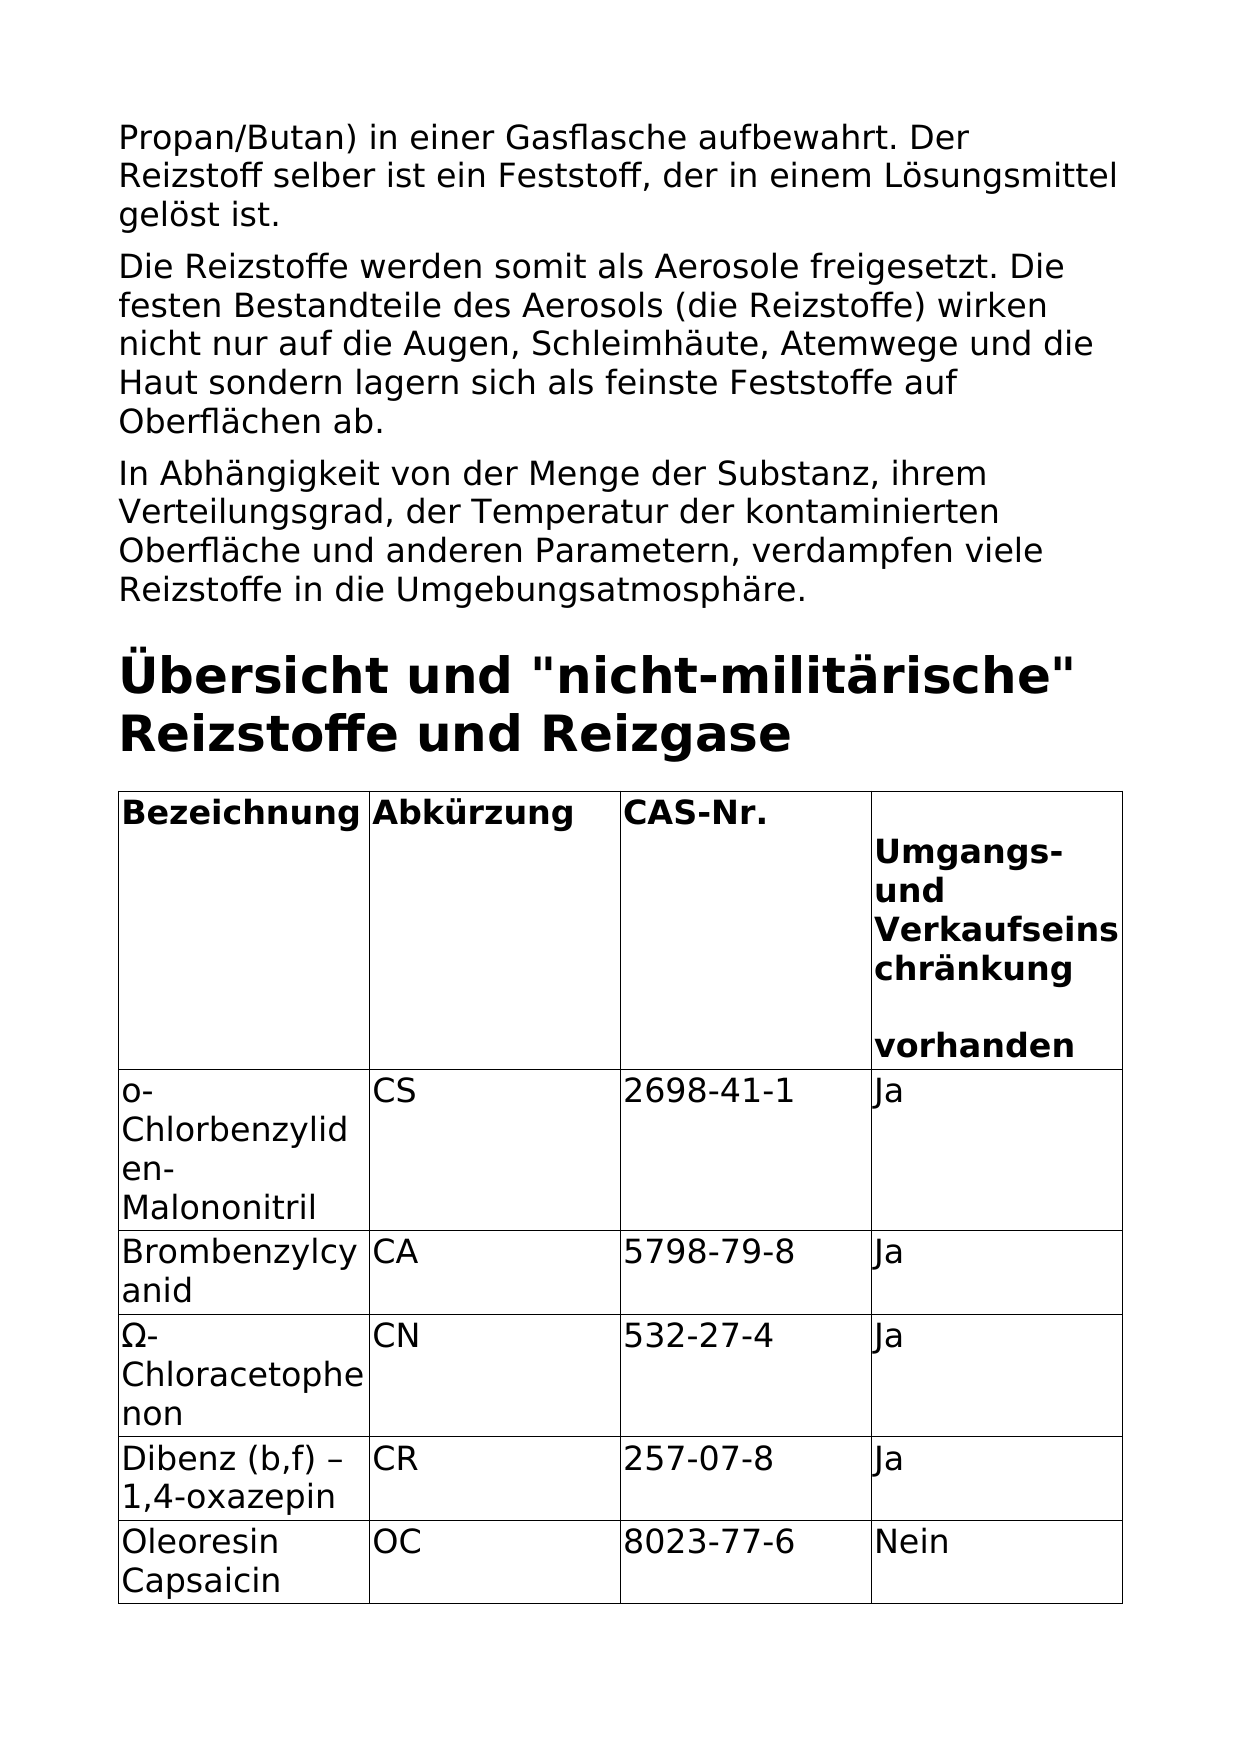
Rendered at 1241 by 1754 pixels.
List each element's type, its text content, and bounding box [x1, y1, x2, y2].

table_cell CS [370, 1070, 620, 1230]
table_cell 257-07-8 [621, 1437, 871, 1520]
table_header CAS-Nr. [621, 792, 871, 1068]
table_cell 5798-79-8 [621, 1231, 871, 1313]
table_cell Dibenz (b,f) – 1,4-oxazepin [119, 1437, 369, 1520]
table_cell 532-27-4 [621, 1315, 871, 1436]
text Propan/Butan) in einer Gasflasche aufbewahrt. Der Reizstoff selber ist ein Feststoff, der in einem Lösungsmittel gelöst ist. [118, 118, 1122, 235]
text In Abhängigkeit von der Menge der Substanz, ihrem Verteilungsgrad, der Temperatur der kontaminierten Oberfläche und anderen Parametern, verdampfen viele Reizstoffe in die Umgebungsatmosphäre. [118, 454, 1122, 609]
table_cell CR [370, 1437, 620, 1520]
table_cell Ω-Chloracetophenon [119, 1315, 369, 1436]
table_header Bezeichnung [119, 792, 369, 1068]
table_cell CA [370, 1231, 620, 1313]
table_header Umgangs- und Verkaufseinschränkung vorhanden [872, 792, 1122, 1068]
table_cell Oleoresin Capsaicin [119, 1521, 369, 1603]
table_cell Ja [872, 1437, 1122, 1520]
table_cell 8023-77-6 [621, 1521, 871, 1603]
table_cell Ja [872, 1070, 1122, 1230]
table_cell Nein [872, 1521, 1122, 1603]
table_cell Ja [872, 1231, 1122, 1313]
table_cell CN [370, 1315, 620, 1436]
subtitle Übersicht und "nicht-militärische" Reizstoffe und Reizgase [118, 647, 1122, 763]
table_cell o-Chlorbenzyliden-Malononitril [119, 1070, 369, 1230]
table_cell 2698-41-1 [621, 1070, 871, 1230]
table_cell Brombenzylcyanid [119, 1231, 369, 1313]
table_header Abkürzung [370, 792, 620, 1068]
text Die Reizstoffe werden somit als Aerosole freigesetzt. Die festen Bestandteile des Aerosols (die Reizstoffe) wirken nicht nur auf die Augen, Schleimhäute, Atemwege und die Haut sondern lagern sich als feinste Feststoffe auf Oberflächen ab. [118, 247, 1122, 441]
table_cell Ja [872, 1315, 1122, 1436]
table_cell OC [370, 1521, 620, 1603]
